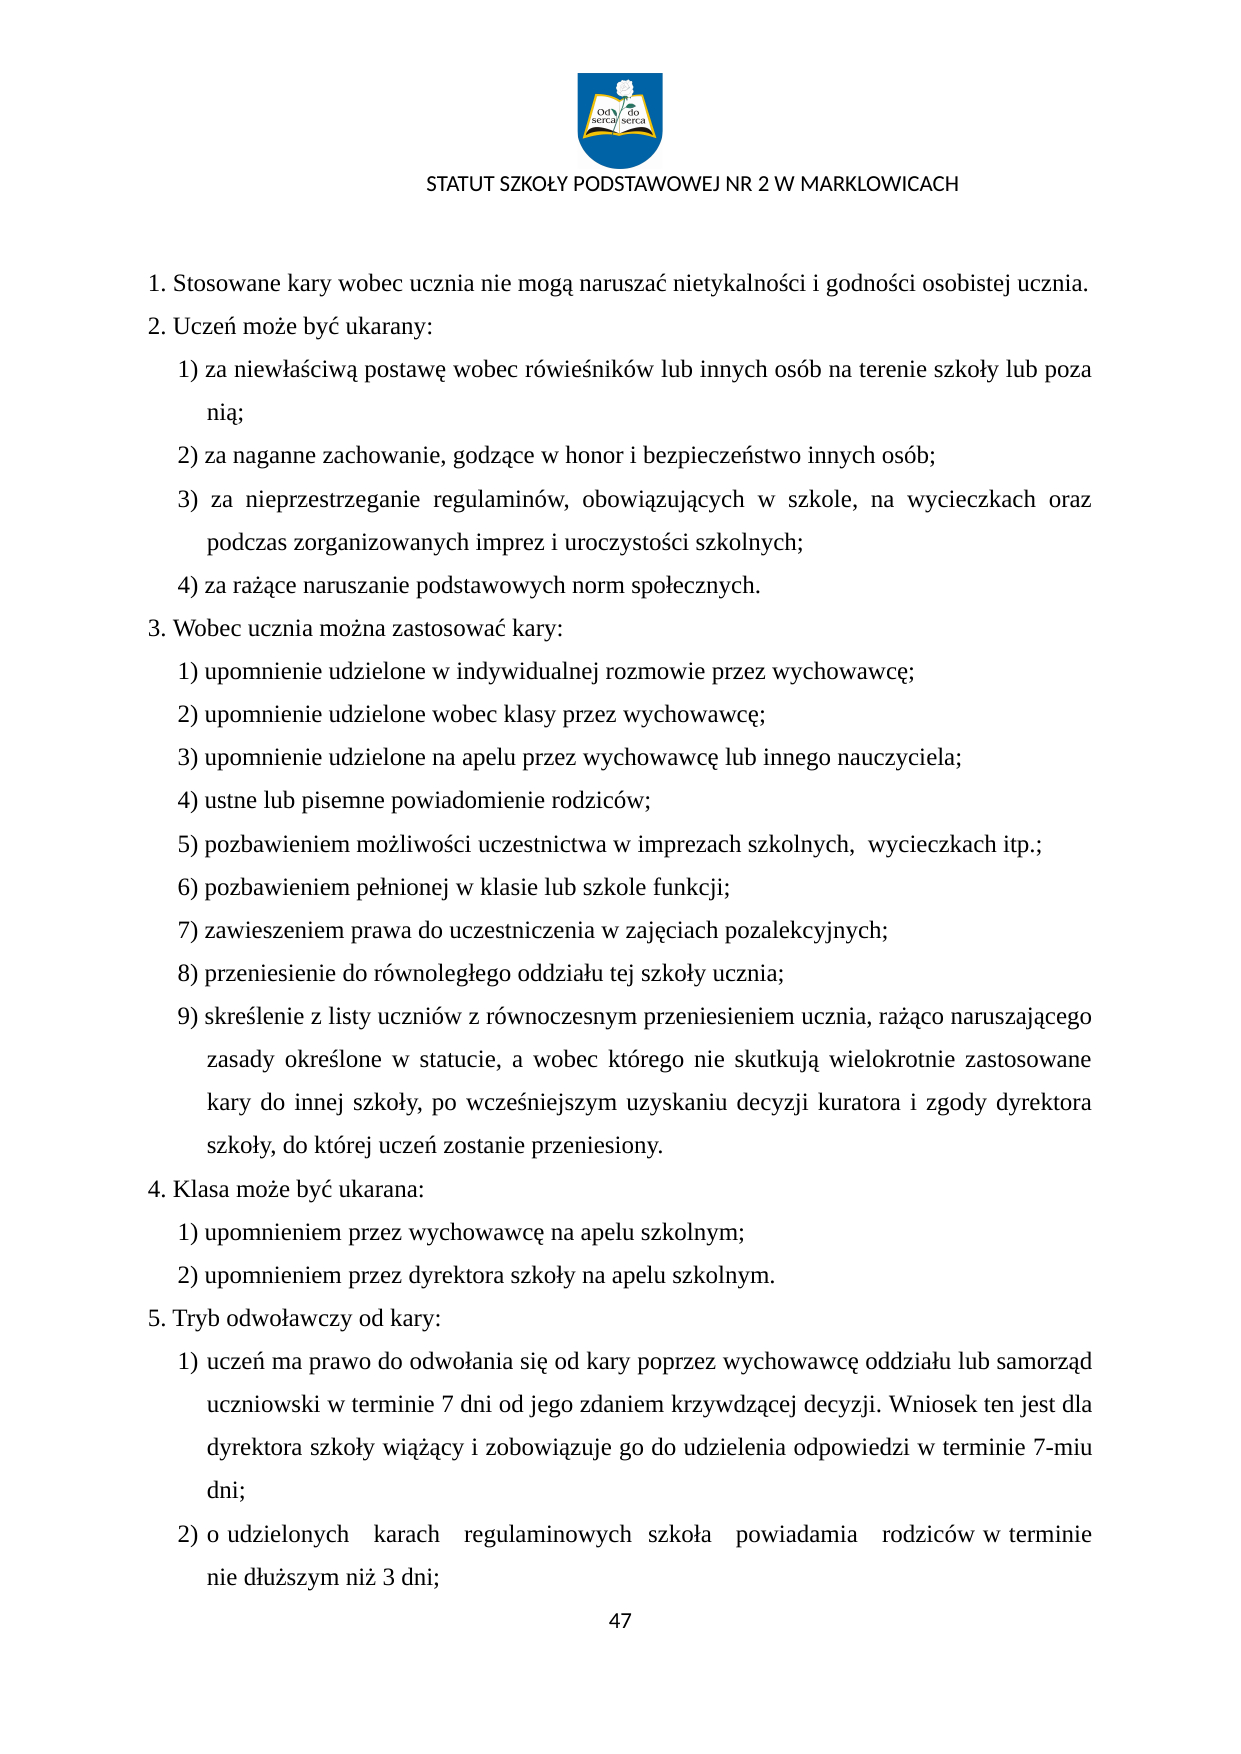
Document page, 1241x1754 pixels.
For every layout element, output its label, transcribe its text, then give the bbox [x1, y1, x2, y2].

text 9) skreślenie z listy uczniów z równoczesnym przeniesieniem ucznia, rażąco naruszającego zasady określone w statucie, a wobec którego nie skutkują wielokrotnie zastosowane kary do innej szkoły, po wcześniejszym uzyskaniu decyzji kuratora i zgody dyrektora szkoły, do której uczeń zostanie przeniesiony. [177, 1001, 1093, 1159]
text 1. Stosowane kary wobec ucznia nie mogą naruszać nietykalności i godności osobistej ucznia. [148, 268, 1093, 297]
text 5) pozbawieniem możliwości uczestnictwa w imprezach szkolnych, wycieczkach itp.; [177, 829, 1093, 857]
text 4) za rażące naruszanie podstawowych norm społecznych. [177, 570, 1093, 599]
text 2) za naganne zachowanie, godzące w honor i bezpieczeństwo innych osób; [177, 441, 1093, 469]
text 4) ustne lub pisemne powiadomienie rodziców; [177, 786, 1093, 814]
text 3. Wobec ucznia można zastosować kary: [148, 613, 1093, 642]
text 4. Klasa może być ukarana: [148, 1174, 1093, 1202]
text 1) upomnienie udzielone w indywidualnej rozmowie przez wychowawcę; [177, 656, 1093, 685]
text 1) za niewłaściwą postawę wobec rówieśników lub innych osób na terenie szkoły lub poza nią; [177, 354, 1093, 426]
text 5. Tryb odwoławczy od kary: [148, 1303, 1093, 1332]
list uczeń ma prawo do odwołania się od kary poprzez wychowawcę oddziału lub samorząd uczniowski w terminie 7 dni od jego zdaniem krzywdzącej decyzji. Wniosek ten jest dla dyrektora szkoły wiążący i zobowiązuje go do udzielenia odpowiedzi w terminie 7-miu dni; [177, 1346, 1093, 1504]
text 2) upomnieniem przez dyrektora szkoły na apelu szkolnym. [177, 1260, 1093, 1289]
list o udzielonych karach regulaminowych szkoła powiadamia rodziców w terminie nie dłuższym niż 3 dni; [177, 1519, 1093, 1591]
text 6) pozbawieniem pełnionej w klasie lub szkole funkcji; [177, 872, 1093, 901]
text 3) upomnienie udzielone na apelu przez wychowawcę lub innego nauczyciela; [177, 742, 1093, 771]
text 1) upomnieniem przez wychowawcę na apelu szkolnym; [177, 1217, 1093, 1246]
text 2. Uczeń może być ukarany: [148, 311, 1093, 340]
text 2) upomnienie udzielone wobec klasy przez wychowawcę; [177, 699, 1093, 728]
text 7) zawieszeniem prawa do uczestniczenia w zajęciach pozalekcyjnych; [177, 915, 1093, 944]
text 3) za nieprzestrzeganie regulaminów, obowiązujących w szkole, na wycieczkach oraz podczas zorganizowanych imprez i uroczystości szkolnych; [177, 484, 1093, 556]
text 8) przeniesienie do równoległego oddziału tej szkoły ucznia; [177, 958, 1093, 987]
